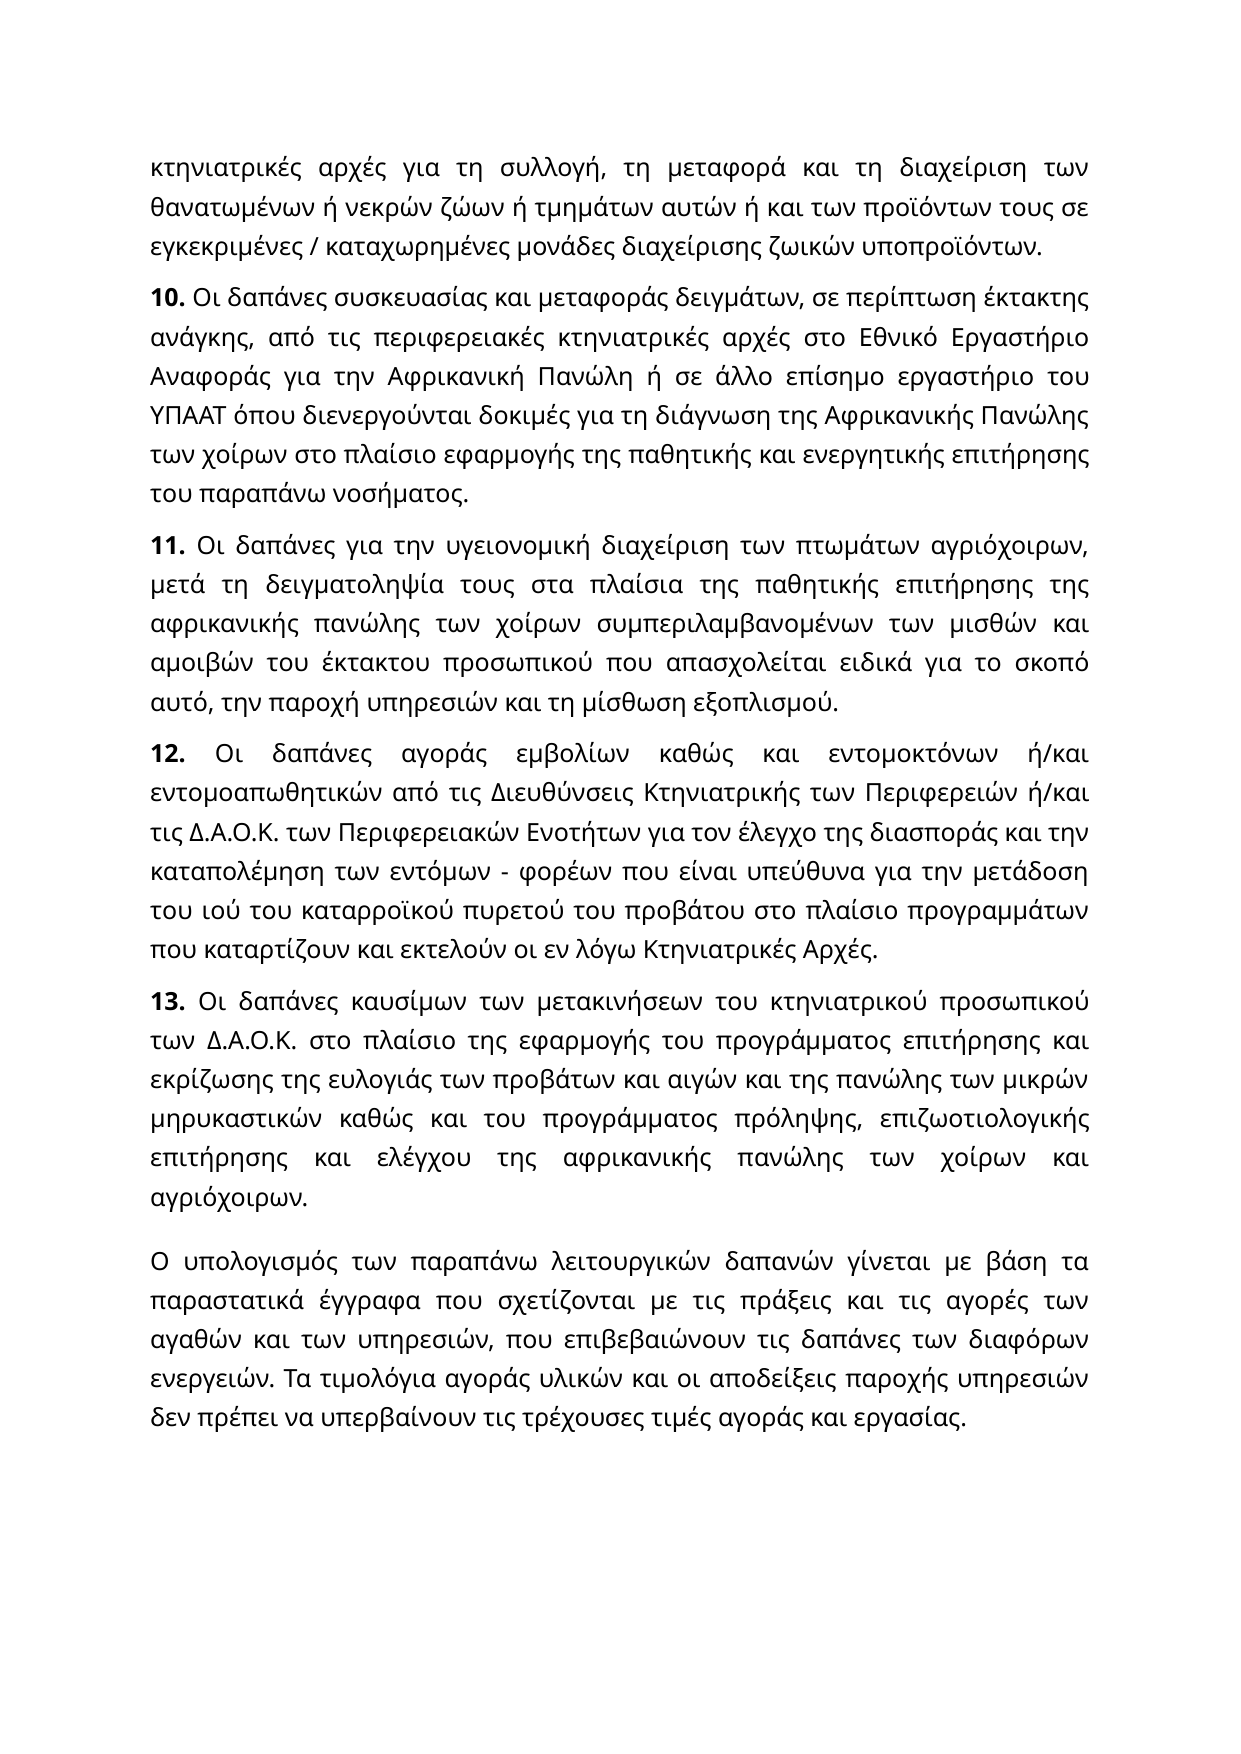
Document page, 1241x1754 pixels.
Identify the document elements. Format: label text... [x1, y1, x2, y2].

text Ο υπολογισμός των παραπάνω λειτουργικών δαπανών γίνεται με βάση τα παραστατικά έγγραφα που σχετίζονται με τις πράξεις και τις αγορές των αγαθών και των υπηρεσιών, που επιβεβαιώνουν τις δαπάνες των διαφόρων ενεργειών. Τα τιμολόγια αγοράς υλικών και οι αποδείξεις παροχής υπηρεσιών δεν πρέπει να υπερβαίνουν τις τρέχουσες τιμές αγοράς και εργασίας. [150, 1243, 1090, 1434]
text 11. Οι δαπάνες για την υγειονομική διαχείριση των πτωμάτων αγριόχοιρων, μετά τη δειγματοληψία τους στα πλαίσια της παθητικής επιτήρησης της αφρικανικής πανώλης των χοίρων συμπεριλαμβανομένων των μισθών και αμοιβών του έκτακτου προσωπικού που απασχολείται ειδικά για το σκοπό αυτό, την παροχή υπηρεσιών και τη μίσθωση εξοπλισμού. [150, 527, 1090, 718]
text 13. Οι δαπάνες καυσίμων των μετακινήσεων του κτηνιατρικού προσωπικού των Δ.Α.Ο.Κ. στο πλαίσιο της εφαρμογής του προγράμματος επιτήρησης και εκρίζωσης της ευλογιάς των προβάτων και αιγών και της πανώλης των μικρών μηρυκαστικών καθώς και του προγράμματος πρόληψης, επιζωοτιολογικής επιτήρησης και ελέγχου της αφρικανικής πανώλης των χοίρων και αγριόχοιρων. [150, 983, 1090, 1213]
text 10. Οι δαπάνες συσκευασίας και μεταφοράς δειγμάτων, σε περίπτωση έκτακτης ανάγκης, από τις περιφερειακές κτηνιατρικές αρχές στο Εθνικό Εργαστήριο Αναφοράς για την Αφρικανική Πανώλη ή σε άλλο επίσημο εργαστήριο του ΥΠΑΑΤ όπου διενεργούνται δοκιμές για τη διάγνωση της Αφρικανικής Πανώλης των χοίρων στο πλαίσιο εφαρμογής της παθητικής και ενεργητικής επιτήρησης του παραπάνω νοσήματος. [150, 280, 1090, 510]
text κτηνιατρικές αρχές για τη συλλογή, τη μεταφορά και τη διαχείριση των θανατωμένων ή νεκρών ζώων ή τμημάτων αυτών ή και των προϊόντων τους σε εγκεκριμένες / καταχωρημένες μονάδες διαχείρισης ζωικών υποπροϊόντων. [150, 150, 1090, 262]
text 12. Οι δαπάνες αγοράς εμβολίων καθώς και εντομοκτόνων ή/και εντομοαπωθητικών από τις Διευθύνσεις Κτηνιατρικής των Περιφερειών ή/και τις Δ.Α.Ο.Κ. των Περιφερειακών Ενοτήτων για τον έλεγχο της διασποράς και την καταπολέμηση των εντόμων - φορέων που είναι υπεύθυνα για την μετάδοση του ιού του καταρροϊκού πυρετού του προβάτου στο πλαίσιο προγραμμάτων που καταρτίζουν και εκτελούν οι εν λόγω Κτηνιατρικές Αρχές. [150, 736, 1090, 966]
